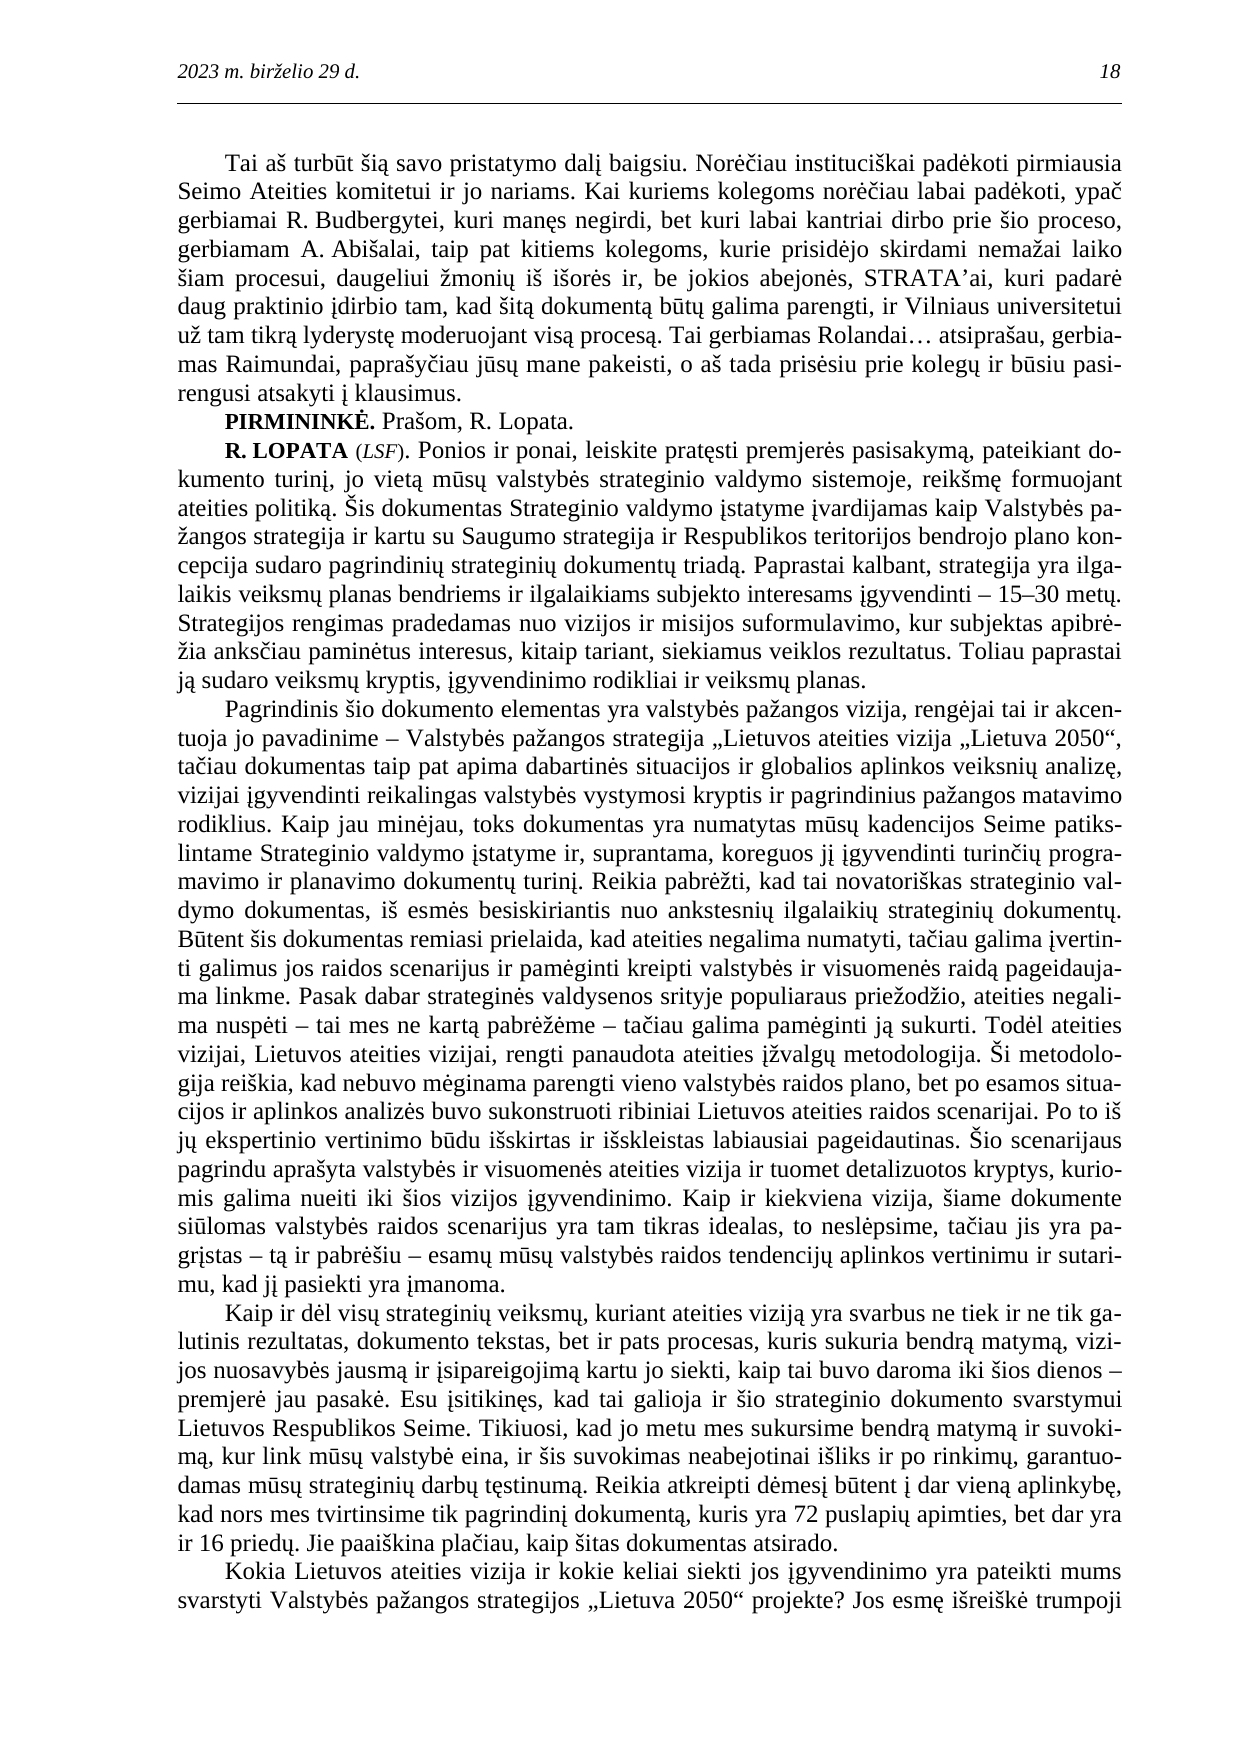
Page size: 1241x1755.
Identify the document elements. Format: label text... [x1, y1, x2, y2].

text Ko­kia Lie­tu­vos at­ei­ties vi­zi­ja ir ko­kie ke­liai siek­ti jos įgy­ven­di­ni­mo yra pa­teik­ti mums svars­ty­ti Vals­ty­bės pa­žan­gos stra­te­gi­jos „Lie­tu­va 2050“ pro­jek­te? Jos es­mę iš­reiš­kė trum­po­ji [177, 1556, 1122, 1614]
text Tai aš tur­būt šią sa­vo pri­sta­ty­mo da­lį baig­siu. No­rė­čiau ins­ti­tu­ciš­kai pa­dė­ko­ti pir­miau­sia Sei­mo At­ei­ties ko­mi­te­tui ir jo na­riams. Kai ku­riems ko­le­goms no­rė­čiau la­bai pa­dė­ko­ti, ypač ger­bia­mai R. Bud­ber­gy­tei, ku­ri ma­nęs ne­gir­di, bet ku­ri la­bai kan­triai dir­bo prie šio pro­ce­so, ger­bia­mam A. Abi­ša­lai, taip pat ki­tiems ko­le­goms, ku­rie pri­si­dė­jo skir­da­mi ne­ma­žai lai­ko šiam pro­ce­sui, dau­ge­liui žmo­nių iš iš­orės ir, be jo­kios abe­jo­nės, STRATA’ai, ku­ri pa­da­rė daug prak­ti­nio įdir­bio tam, kad ši­tą do­ku­men­tą bū­tų ga­li­ma pa­reng­ti, ir Vil­niaus uni­ver­si­te­tui už tam tik­rą ly­de­rys­tę mo­de­ruo­jant vi­są pro­ce­są. Tai ger­bia­mas Ro­lan­dai… at­si­pra­šau, ger­bia­mas Rai­mun­dai, pa­pra­šy­čiau jū­sų ma­ne pa­keis­ti, o aš ta­da pri­sė­siu prie ko­le­gų ir bū­siu pa­si­ren­gu­si at­sa­ky­ti į klau­si­mus. [177, 148, 1122, 406]
text R. LOPATA (LSF). Po­nios ir po­nai, leis­ki­te pra­tęs­ti prem­je­rės pa­si­sa­ky­mą, pa­tei­kiant do­ku­men­to tu­ri­nį, jo vie­tą mū­sų vals­ty­bės stra­te­gi­nio val­dy­mo sis­te­mo­je, reikš­mę for­muo­jant atei­ties po­li­ti­ką. Šis do­ku­men­tas Stra­te­gi­nio val­dy­mo įsta­ty­me įvar­di­ja­mas kaip Vals­ty­bės pa­žan­gos stra­te­gi­ja ir kar­tu su Sau­gu­mo stra­te­gi­ja ir Res­pub­li­kos te­ri­to­ri­jos ben­dro­jo pla­no kon­cep­ci­ja su­da­ro pa­grin­di­nių stra­te­gi­nių do­ku­men­tų tria­dą. Pa­pras­tai kal­bant, stra­te­gi­ja yra il­ga­lai­kis veiks­mų pla­nas ben­driems ir il­ga­lai­kiams sub­jek­to in­te­re­sams įgy­ven­din­ti – 15–30 me­tų. Stra­te­gi­jos ren­gi­mas pra­de­da­mas nuo vi­zi­jos ir mi­si­jos su­for­mu­la­vi­mo, kur sub­jek­tas api­brė­žia anks­čiau pa­mi­nė­tus in­te­re­sus, ki­taip ta­riant, sie­kia­mus veik­los re­zul­ta­tus. To­liau pa­pras­tai ją su­da­ro veiks­mų kryp­tis, įgy­ven­di­ni­mo ro­dik­liai ir veiks­mų pla­nas. [177, 435, 1122, 694]
text Pa­grin­di­nis šio do­ku­men­to ele­men­tas yra vals­ty­bės pa­žan­gos vi­zi­ja, ren­gė­jai tai ir ak­cen­tuo­ja jo pa­va­di­ni­me – Vals­ty­bės pa­žan­gos stra­te­gi­ja „Lie­tu­vos at­ei­ties vi­zi­ja „Lie­tu­va 2050“, ta­čiau do­ku­men­tas taip pat ap­ima da­bar­ti­nės si­tu­a­ci­jos ir glo­ba­lios ap­lin­kos veiks­nių ana­li­zę, vi­zi­jai įgy­ven­din­ti rei­ka­lin­gas vals­ty­bės vys­ty­mo­si kryp­tis ir pa­grin­di­nius pa­žan­gos ma­ta­vi­mo ro­dik­lius. Kaip jau mi­nė­jau, toks do­ku­men­tas yra nu­ma­ty­tas mū­sų ka­den­ci­jos Sei­me pa­tiks­lin­ta­me Stra­te­gi­nio val­dy­mo įsta­ty­me ir, su­pran­ta­ma, ko­re­guos jį įgy­ven­din­ti tu­rin­čių pro­gra­ma­vi­mo ir pla­na­vi­mo do­ku­men­tų tu­ri­nį. Rei­kia pa­brėž­ti, kad tai no­va­to­riš­kas stra­te­gi­nio val­dy­mo do­ku­men­tas, iš es­mės be­si­ski­rian­tis nuo anks­tes­nių il­ga­lai­kių stra­te­gi­nių do­ku­men­tų. Bū­tent šis do­ku­men­tas re­mia­si prie­lai­da, kad at­ei­ties ne­ga­li­ma nu­ma­ty­ti, ta­čiau ga­li­ma įver­tin­ti ga­li­mus jos rai­dos sce­na­ri­jus ir pa­mė­gin­ti kreip­ti vals­ty­bės ir vi­suo­me­nės rai­dą pa­gei­dau­ja­ma lin­kme. Pa­sak da­bar stra­te­gi­nės val­dy­se­nos sri­ty­je po­pu­lia­raus prie­žo­džio, at­ei­ties ne­ga­li­ma nu­spė­ti – tai mes ne kar­tą pa­brė­žė­me – ta­čiau ga­li­ma pa­mė­gin­ti ją su­kur­ti. To­dėl at­ei­ties vi­zi­jai, Lie­tu­vos at­ei­ties vi­zi­jai, reng­ti pa­nau­do­ta at­ei­ties įžval­gų me­to­do­lo­gi­ja. Ši me­to­do­lo­gi­ja reiš­kia, kad ne­bu­vo mė­gi­na­ma pa­reng­ti vie­no vals­ty­bės rai­dos pla­no, bet po esa­mos si­tu­a­ci­jos ir ap­lin­kos ana­li­zės bu­vo su­konst­ruo­ti ri­bi­niai Lie­tu­vos at­ei­ties rai­dos sce­na­ri­jai. Po to iš jų eks­per­ti­nio ver­ti­ni­mo bū­du iš­skir­tas ir iš­skleis­tas la­biau­siai pa­gei­dau­ti­nas. Šio sce­na­ri­jaus pa­grin­du ap­ra­šy­ta vals­ty­bės ir vi­suo­me­nės at­ei­ties vi­zi­ja ir tuo­met de­ta­li­zuo­tos kryp­tys, ku­rio­mis ga­li­ma nu­ei­ti iki šios vi­zi­jos įgy­ven­di­ni­mo. Kaip ir kiek­vie­na vi­zi­ja, šia­me do­ku­men­te siū­lo­mas vals­ty­bės rai­dos sce­na­ri­jus yra tam tik­ras ide­a­las, to ne­slėp­si­me, ta­čiau jis yra pa­grįs­tas – tą ir pa­brė­šiu – esa­mų mū­sų vals­ty­bės rai­dos ten­den­ci­jų ap­lin­kos ver­ti­ni­mu ir su­ta­ri­mu, kad jį pa­siek­ti yra įma­no­ma. [177, 694, 1122, 1298]
text PIRMININKĖ. Pra­šom, R. Lo­pa­ta. [177, 406, 1122, 435]
text Kaip ir dėl vi­sų stra­te­gi­nių veiks­mų, ku­riant at­ei­ties vi­zi­ją yra svar­bus ne tiek ir ne tik ga­lu­ti­nis re­zul­ta­tas, do­ku­men­to teks­tas, bet ir pats pro­ce­sas, ku­ris su­ku­ria ben­drą ma­ty­mą, vi­zi­jos nuo­sa­vy­bės jaus­mą ir įsi­pa­rei­go­ji­mą kar­tu jo siek­ti, kaip tai bu­vo da­ro­ma iki šios die­nos – prem­je­rė jau pa­sa­kė. Esu įsi­ti­ki­nęs, kad tai ga­lio­ja ir šio stra­te­gi­nio do­ku­men­to svars­ty­mui Lie­tu­vos Res­pub­li­kos Sei­me. Ti­kiuo­si, kad jo me­tu mes su­kur­si­me ben­drą ma­ty­mą ir su­vo­ki­mą, kur link mū­sų vals­ty­bė ei­na, ir šis su­vo­ki­mas ne­abe­jo­ti­nai iš­liks ir po rin­ki­mų, ga­ran­tuo­da­mas mū­sų stra­te­gi­nių dar­bų tęs­ti­nu­mą. Rei­kia at­kreip­ti dė­me­sį bū­tent į dar vie­ną ap­lin­ky­bę, kad nors mes tvir­tin­si­me tik pa­grin­di­nį do­ku­men­tą, ku­ris yra 72 pus­la­pių ap­im­ties, bet dar yra ir 16 prie­dų. Jie pa­aiš­ki­na pla­čiau, kaip ši­tas do­ku­men­tas at­si­ra­do. [177, 1298, 1122, 1556]
